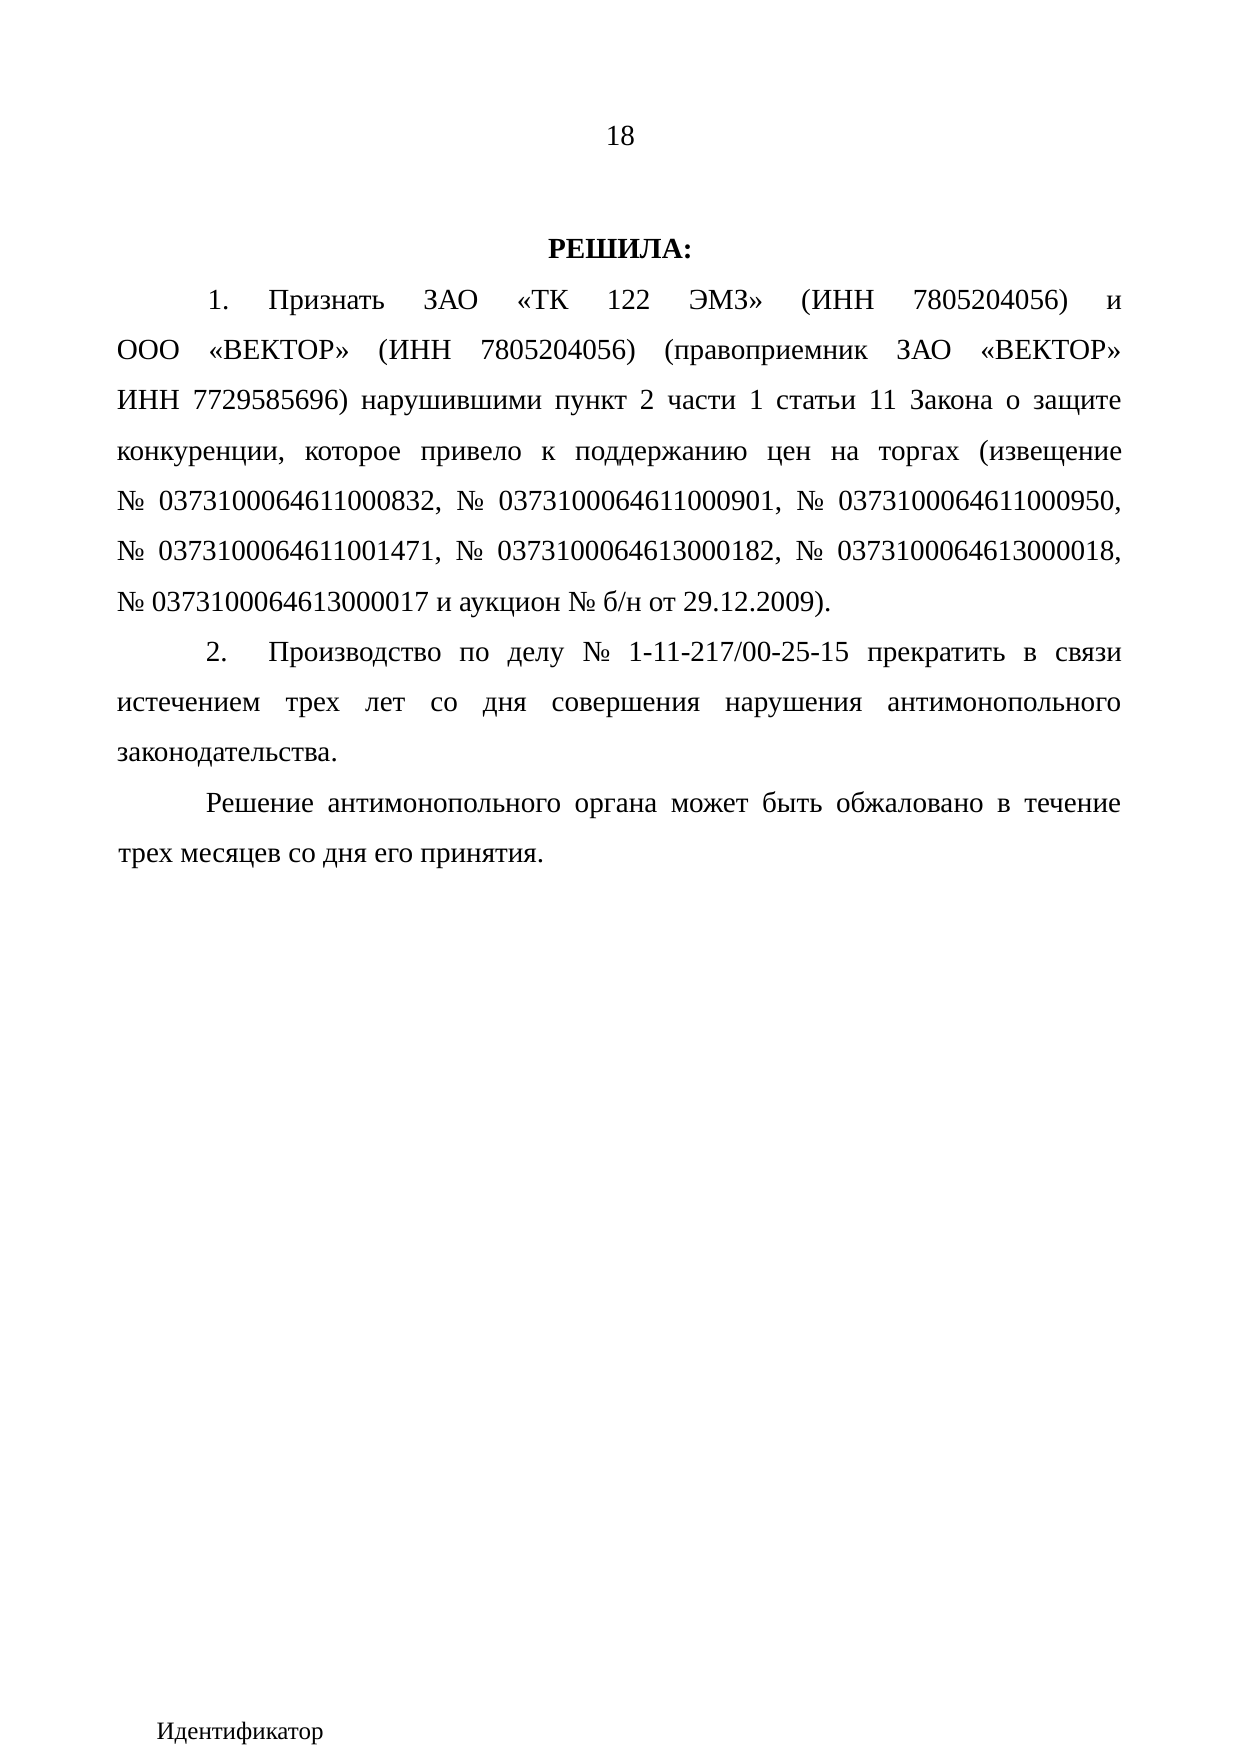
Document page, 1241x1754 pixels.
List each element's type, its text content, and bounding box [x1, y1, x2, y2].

text РЕШИЛА: [118, 231, 1122, 265]
text Решение антимонопольного органа может быть обжаловано в течение трех месяцев со дня его принятия. [118, 785, 1122, 869]
list Производство по делу № 1-11-217/00-25-15 прекратить в связи истечением трех лет со дня совершения нарушения антимонопольного законодательства. [117, 634, 1122, 768]
list Признать ЗАО «ТК 122 ЭМЗ» (ИНН 7805204056) и ООО «ВЕКТОР» (ИНН 7805204056) (правоприемник ЗАО «ВЕКТОР» ИНН 7729585696) нарушившими пункт 2 части 1 статьи 11 Закона о защите конкуренции, которое привело к поддержанию цен на торгах (извещение № 0373100064611000832, № 0373100064611000901, № 0373100064611000950, № 0373100064611001471, № 0373100064613000182, № 0373100064613000018, № 0373100064613000017 и аукцион № б/н от 29.12.2009). [117, 282, 1122, 617]
